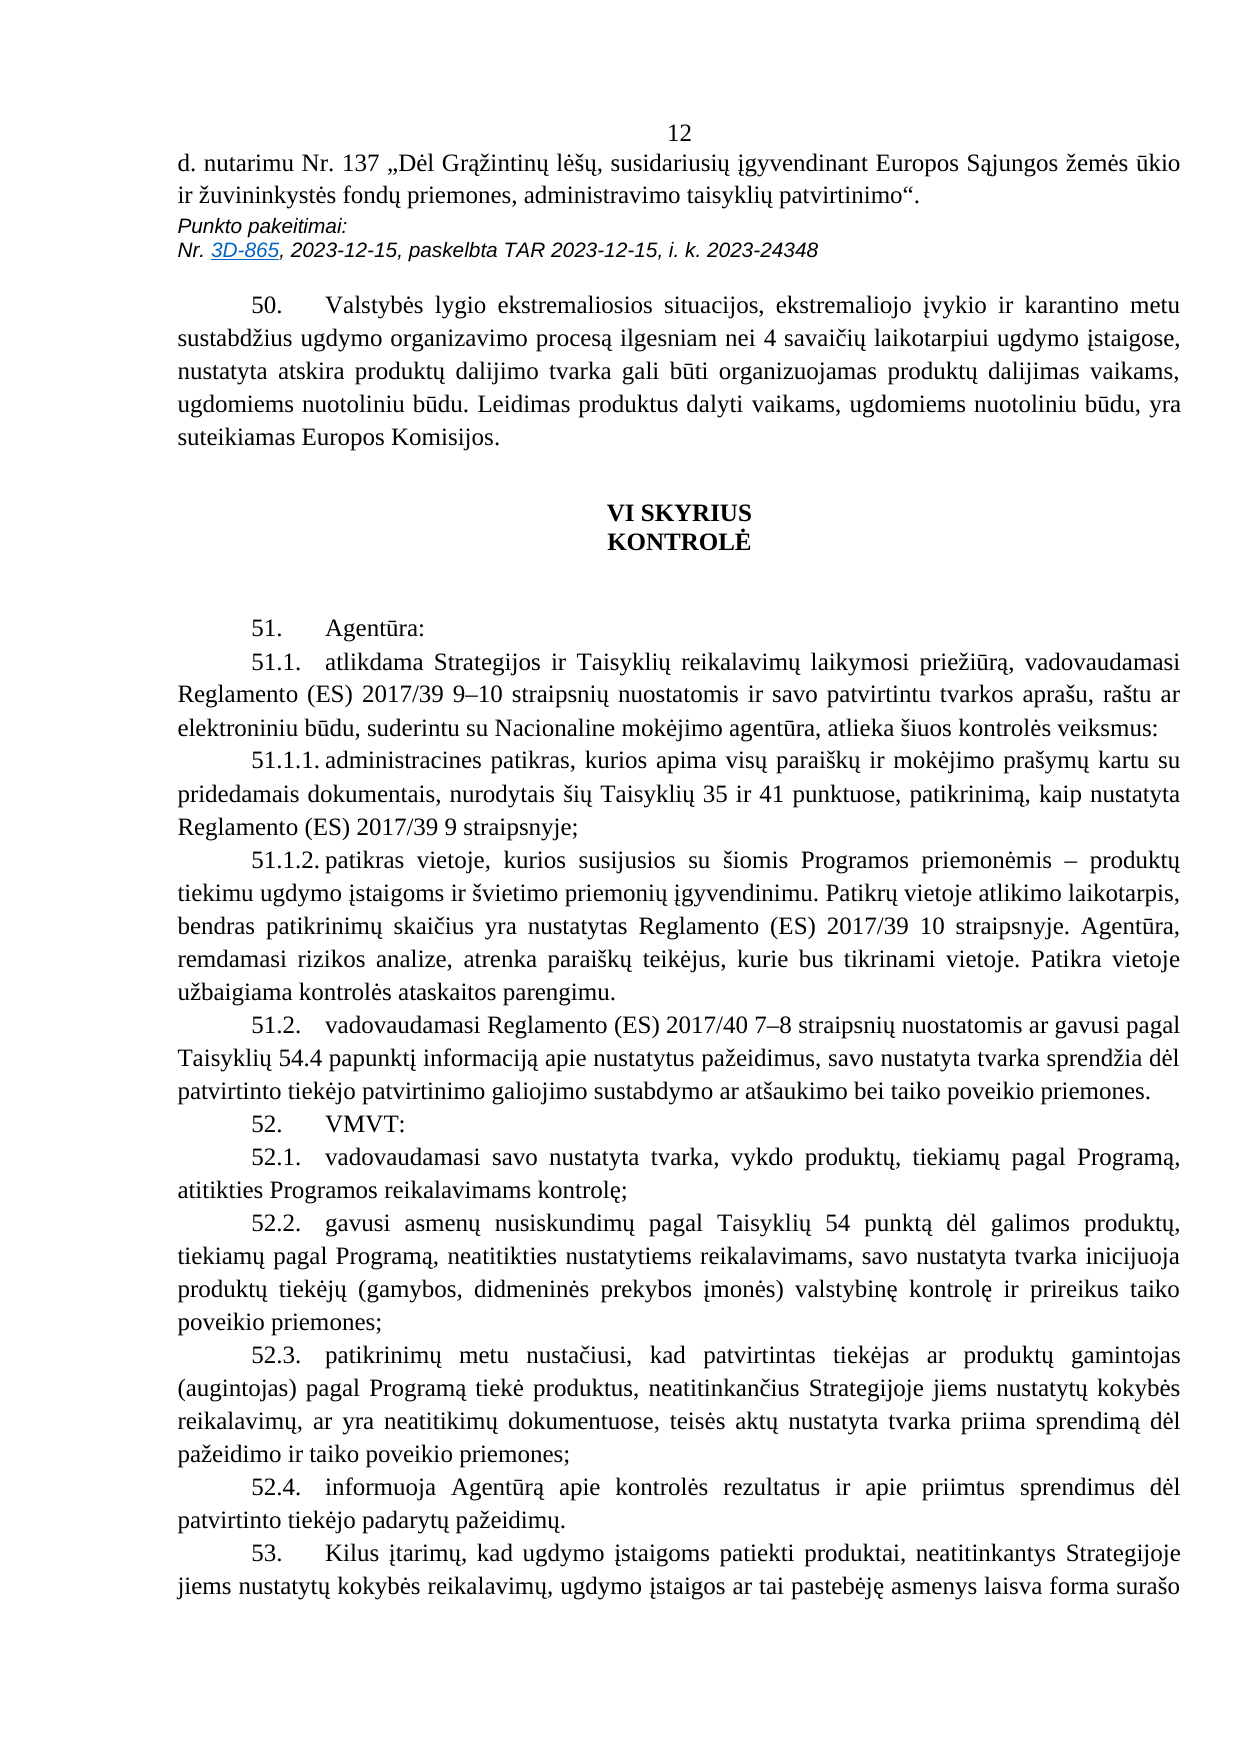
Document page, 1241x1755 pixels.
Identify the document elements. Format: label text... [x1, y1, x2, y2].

text 50. Valstybės lygio ekstremaliosios situacijos, ekstremaliojo įvykio ir karantino metu sustabdžius ugdymo organizavimo procesą ilgesniam nei 4 savaičių laikotarpiui ugdymo įstaigose, nustatyta atskira produktų dalijimo tvarka gali būti organizuojamas produktų dalijimas vaikams, ugdomiems nuotoliniu būdu. Leidimas produktus dalyti vaikams, ugdomiems nuotoliniu būdu, yra suteikiamas Europos Komisijos. [177, 290, 1181, 451]
text 52.4. informuoja Agentūrą apie kontrolės rezultatus ir apie priimtus sprendimus dėl patvirtinto tiekėjo padarytų pažeidimų. [177, 1472, 1181, 1534]
text 52.3. patikrinimų metu nustačiusi, kad patvirtintas tiekėjas ar produktų gamintojas (augintojas) pagal Programą tiekė produktus, neatitinkančius Strategijoje jiems nustatytų kokybės reikalavimų, ar yra neatitikimų dokumentuose, teisės aktų nustatyta tvarka priima sprendimą dėl pažeidimo ir taiko poveikio priemones; [177, 1340, 1181, 1468]
text 52.1. vadovaudamasi savo nustatyta tvarka, vykdo produktų, tiekiamų pagal Programą, atitikties Programos reikalavimams kontrolę; [177, 1142, 1181, 1204]
text Punkto pakeitimai: [177, 214, 1181, 238]
text 52. VMVT: [177, 1109, 1181, 1138]
text 52.2. gavusi asmenų nusiskundimų pagal Taisyklių 54 punktą dėl galimos produktų, tiekiamų pagal Programą, neatitikties nustatytiems reikalavimams, savo nustatyta tvarka inicijuoja produktų tiekėjų (gamybos, didmeninės prekybos įmonės) valstybinę kontrolę ir prireikus taiko poveikio priemones; [177, 1208, 1181, 1336]
text 53. Kilus įtarimų, kad ugdymo įstaigoms patiekti produktai, neatitinkantys Strategijoje jiems nustatytų kokybės reikalavimų, ugdymo įstaigos ar tai pastebėję asmenys laisva forma surašo [177, 1538, 1181, 1600]
text 51.2. vadovaudamasi Reglamento (ES) 2017/40 7–8 straipsnių nuostatomis ar gavusi pagal Taisyklių 54.4 papunktį informaciją apie nustatytus pažeidimus, savo nustatyta tvarka sprendžia dėl patvirtinto tiekėjo patvirtinimo galiojimo sustabdymo ar atšaukimo bei taiko poveikio priemones. [177, 1010, 1181, 1104]
text VI SKYRIUS [177, 498, 1181, 527]
text 51.1.2. patikras vietoje, kurios susijusios su šiomis Programos priemonėmis – produktų tiekimu ugdymo įstaigoms ir švietimo priemonių įgyvendinimu. Patikrų vietoje atlikimo laikotarpis, bendras patikrinimų skaičius yra nustatytas Reglamento (ES) 2017/39 10 straipsnyje. Agentūra, remdamasi rizikos analize, atrenka paraiškų teikėjus, kurie bus tikrinami vietoje. Patikra vietoje užbaigiama kontrolės ataskaitos parengimu. [177, 845, 1181, 1006]
text 51.1.1. administracines patikras, kurios apima visų paraiškų ir mokėjimo prašymų kartu su pridedamais dokumentais, nurodytais šių Taisyklių 35 ir 41 punktuose, patikrinimą, kaip nustatyta Reglamento (ES) 2017/39 9 straipsnyje; [177, 746, 1181, 840]
text 51.1. atlikdama Strategijos ir Taisyklių reikalavimų laikymosi priežiūrą, vadovaudamasi Reglamento (ES) 2017/39 9–10 straipsnių nuostatomis ir savo patvirtintu tvarkos aprašu, raštu ar elektroniniu būdu, suderintu su Nacionaline mokėjimo agentūra, atlieka šiuos kontrolės veiksmus: [177, 647, 1181, 741]
text Nr. 3D-865, 2023-12-15, paskelbta TAR 2023-12-15, i. k. 2023-24348 [177, 238, 1181, 262]
text d. nutarimu Nr. 137 „Dėl Grąžintinų lėšų, susidariusių įgyvendinant Europos Sąjungos žemės ūkio ir žuvininkystės fondų priemones, administravimo taisyklių patvirtinimo“. [177, 148, 1181, 209]
text 51. Agentūra: [177, 613, 1181, 642]
text KONTROLĖ [177, 527, 1181, 556]
